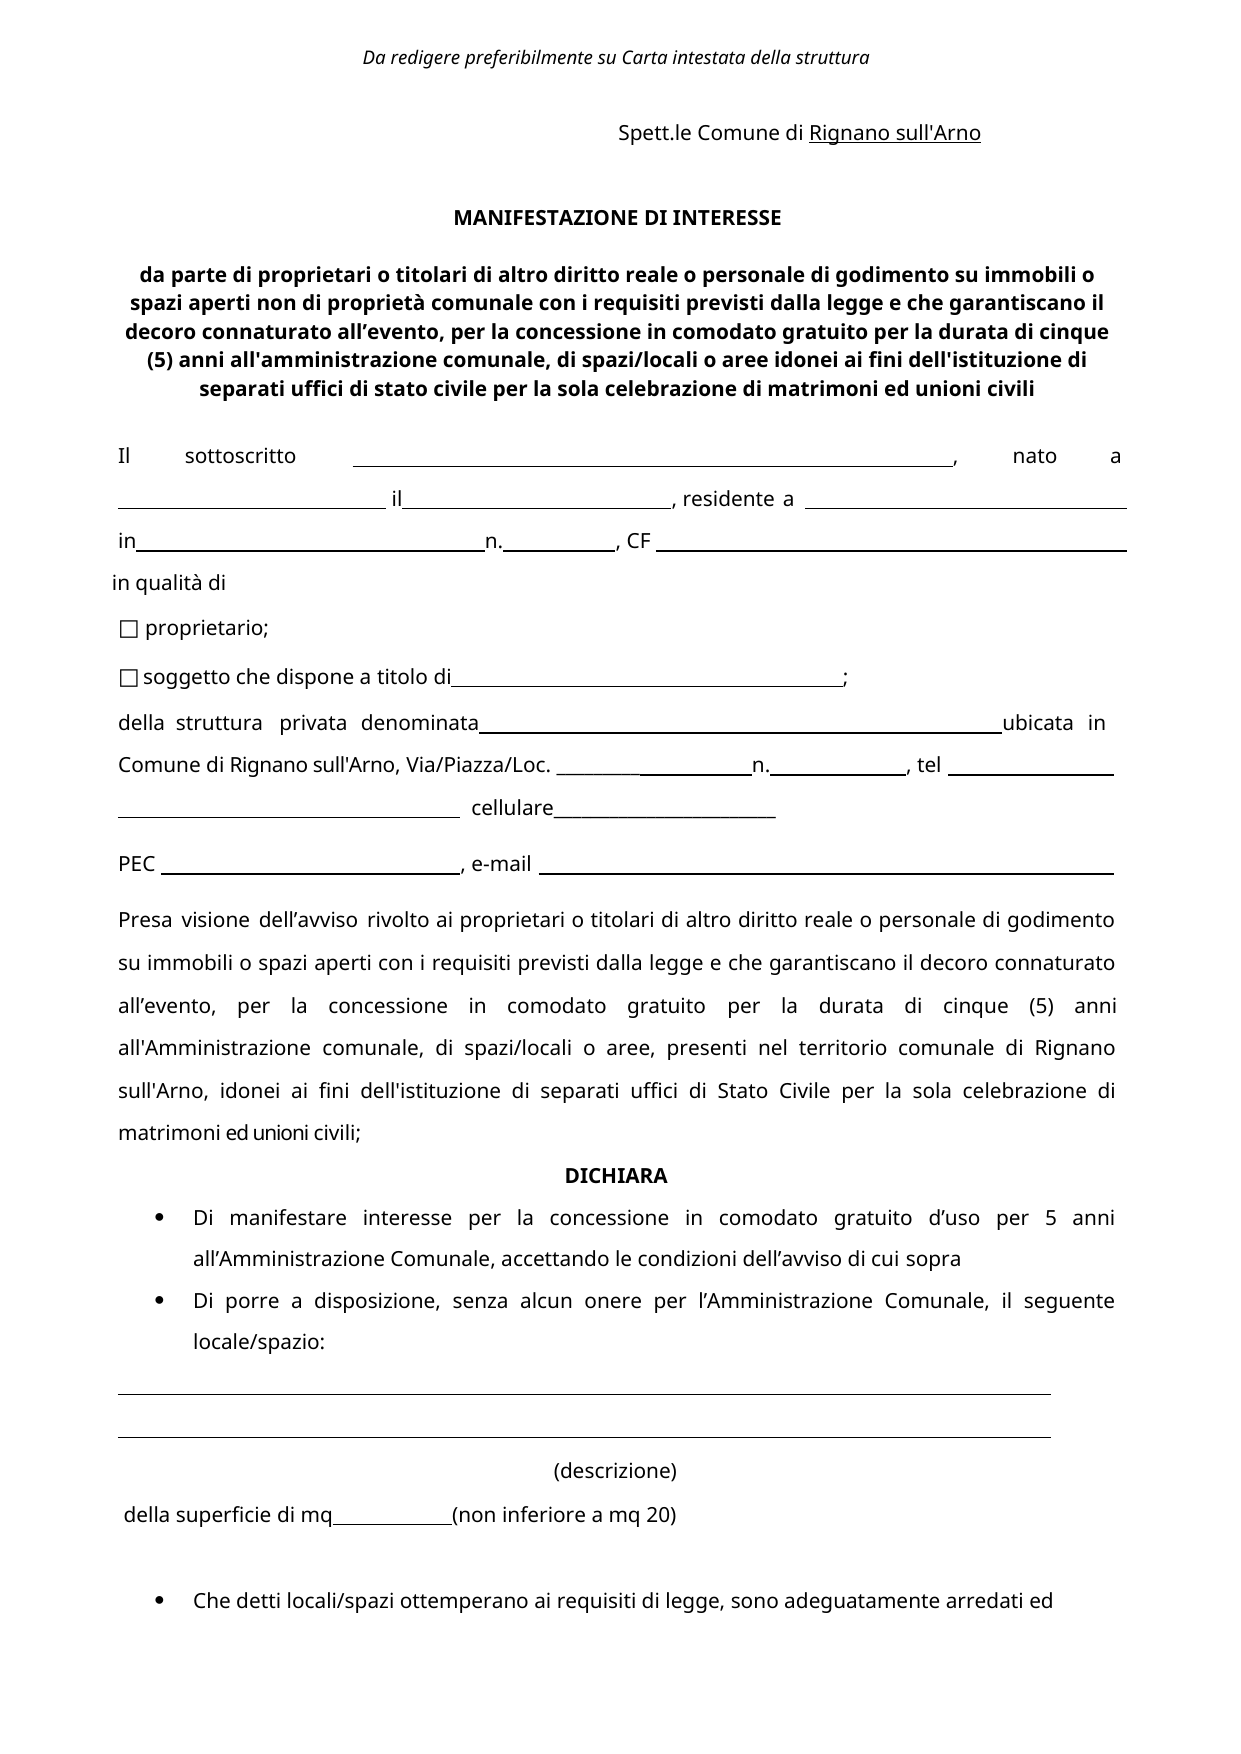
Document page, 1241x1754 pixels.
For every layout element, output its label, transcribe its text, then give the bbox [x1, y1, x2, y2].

text Spett.le Comune di Rignano sull'Arno [106, 118, 981, 146]
text il , residente a [118, 484, 1134, 512]
text della struttura privata denominata ubicata in [118, 708, 1134, 736]
text Presa visione dell’avviso rivolto ai proprietari o titolari di altro diritto reale o personale di godimento su immobili o spazi aperti con i requisiti previsti dalla legge e che garantiscano il decoro connaturato all’evento, per la concessione in comodato gratuito per la durata di cinque (5) anni all'Amministrazione comunale, di spazi/locali o aree, presenti nel territorio comunale di Rignano sull'Arno, idonei ai fini dell'istituzione di separati uffici di Stato Civile per la sola celebrazione di matrimoni ed unioni civili; [118, 906, 1117, 1147]
list soggetto che dispone a titolo di ; [118, 659, 1134, 691]
text PEC , e-mail [118, 849, 1117, 878]
text MANIFESTAZIONE DI INTERESSE [118, 203, 1117, 232]
list Di manifestare interesse per la concessione in comodato gratuito d’uso per 5 anni all’Amministrazione Comunale, accettando le condizioni dell’avviso di cui sopra [155, 1203, 1117, 1273]
text DICHIARA [549, 1161, 683, 1189]
list Che detti locali/spazi ottemperano ai requisiti di legge, sono adeguatamente arredati ed [155, 1586, 1117, 1614]
text (descrizione) [118, 1456, 1112, 1485]
text della superficie di mq (non inferiore a mq 20) [118, 1500, 1112, 1528]
text Comune di Rignano sull'Arno, Via/Piazza/Loc. _________ n. , tel cellulare________________________ [118, 750, 1117, 821]
text Il sottoscritto , nato a [118, 442, 1134, 470]
list Di porre a disposizione, senza alcun onere per l’Amministrazione Comunale, il seguente locale/spazio: [155, 1286, 1117, 1356]
text da parte di proprietari o titolari di altro diritto reale o personale di godimento su immobili o spazi aperti non di proprietà comunale con i requisiti previsti dalla legge e che garantiscano il decoro connaturato all’evento, per la concessione in comodato gratuito per la durata di cinque (5) anni all'amministrazione comunale, di spazi/locali o aree idonei ai fini dell'istituzione di separati uffici di stato civile per la sola celebrazione di matrimoni ed unioni civili [118, 260, 1117, 402]
text in n. , CF [118, 526, 1134, 554]
list proprietario; [118, 611, 1134, 642]
text in qualità di [106, 568, 1134, 597]
